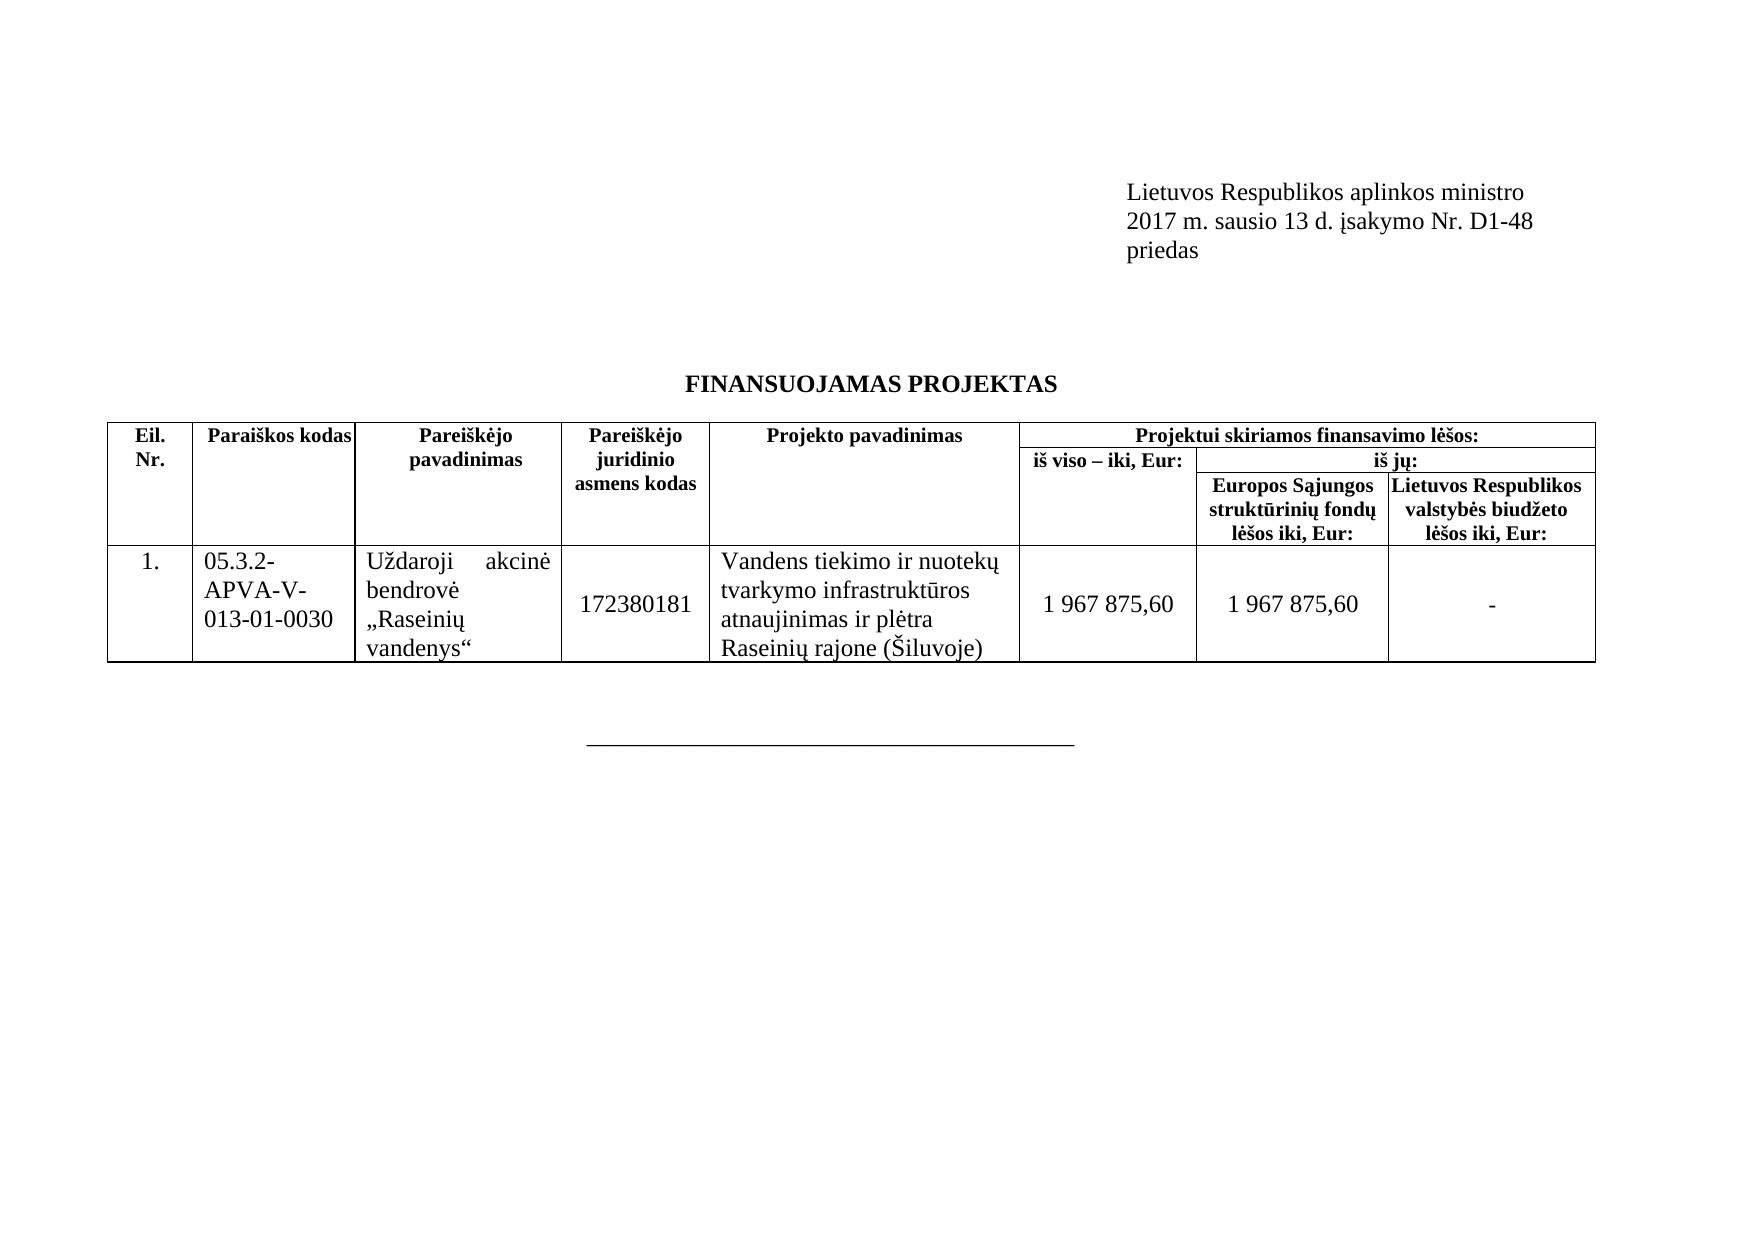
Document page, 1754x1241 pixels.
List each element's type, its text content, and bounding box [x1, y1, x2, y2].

table_cell 05.3.2-APVA-V-013-01-0030 [193, 546, 354, 661]
table_cell - [1389, 546, 1595, 661]
table_cell Vandens tiekimo ir nuotekų tvarkymo infrastruktūros atnaujinimas ir plėtra Raseinių rajone (Šiluvoje) [710, 546, 1019, 661]
text _______________________________________ [107, 720, 1553, 749]
table_cell Uždaroji akcinė bendrovė „Raseinių vandenys“ [356, 546, 561, 661]
table_cell iš viso – iki, Eur: [1020, 448, 1196, 545]
text 2017 m. sausio 13 d. įsakymo Nr. D1-48 [1126, 206, 1553, 235]
text Lietuvos Respublikos aplinkos ministro [1126, 177, 1553, 206]
table_cell Europos Sąjungos struktūrinių fondų lėšos iki, Eur: [1197, 473, 1388, 545]
table_header Eil. Nr. [108, 423, 192, 545]
table_header Paraiškos kodas [193, 423, 354, 545]
table_header Pareiškėjo pavadinimas [356, 423, 561, 545]
table_cell 172380181 [562, 546, 709, 661]
table_cell Lietuvos Respublikos valstybės biudžeto lėšos iki, Eur: [1389, 473, 1595, 545]
text FINANSUOJAMAS PROJEKTAS [107, 369, 1553, 398]
text priedas [1126, 235, 1553, 263]
table_cell iš jų: [1197, 448, 1595, 472]
table_header Projekto pavadinimas [710, 423, 1019, 545]
table_header Pareiškėjo juridinio asmens kodas [562, 423, 709, 545]
table_cell 1 967 875,60 [1197, 546, 1388, 661]
table_cell 1 967 875,60 [1020, 546, 1196, 661]
table_header Projektui skiriamos finansavimo lėšos: [1020, 423, 1595, 447]
table_cell 1. [108, 546, 192, 661]
